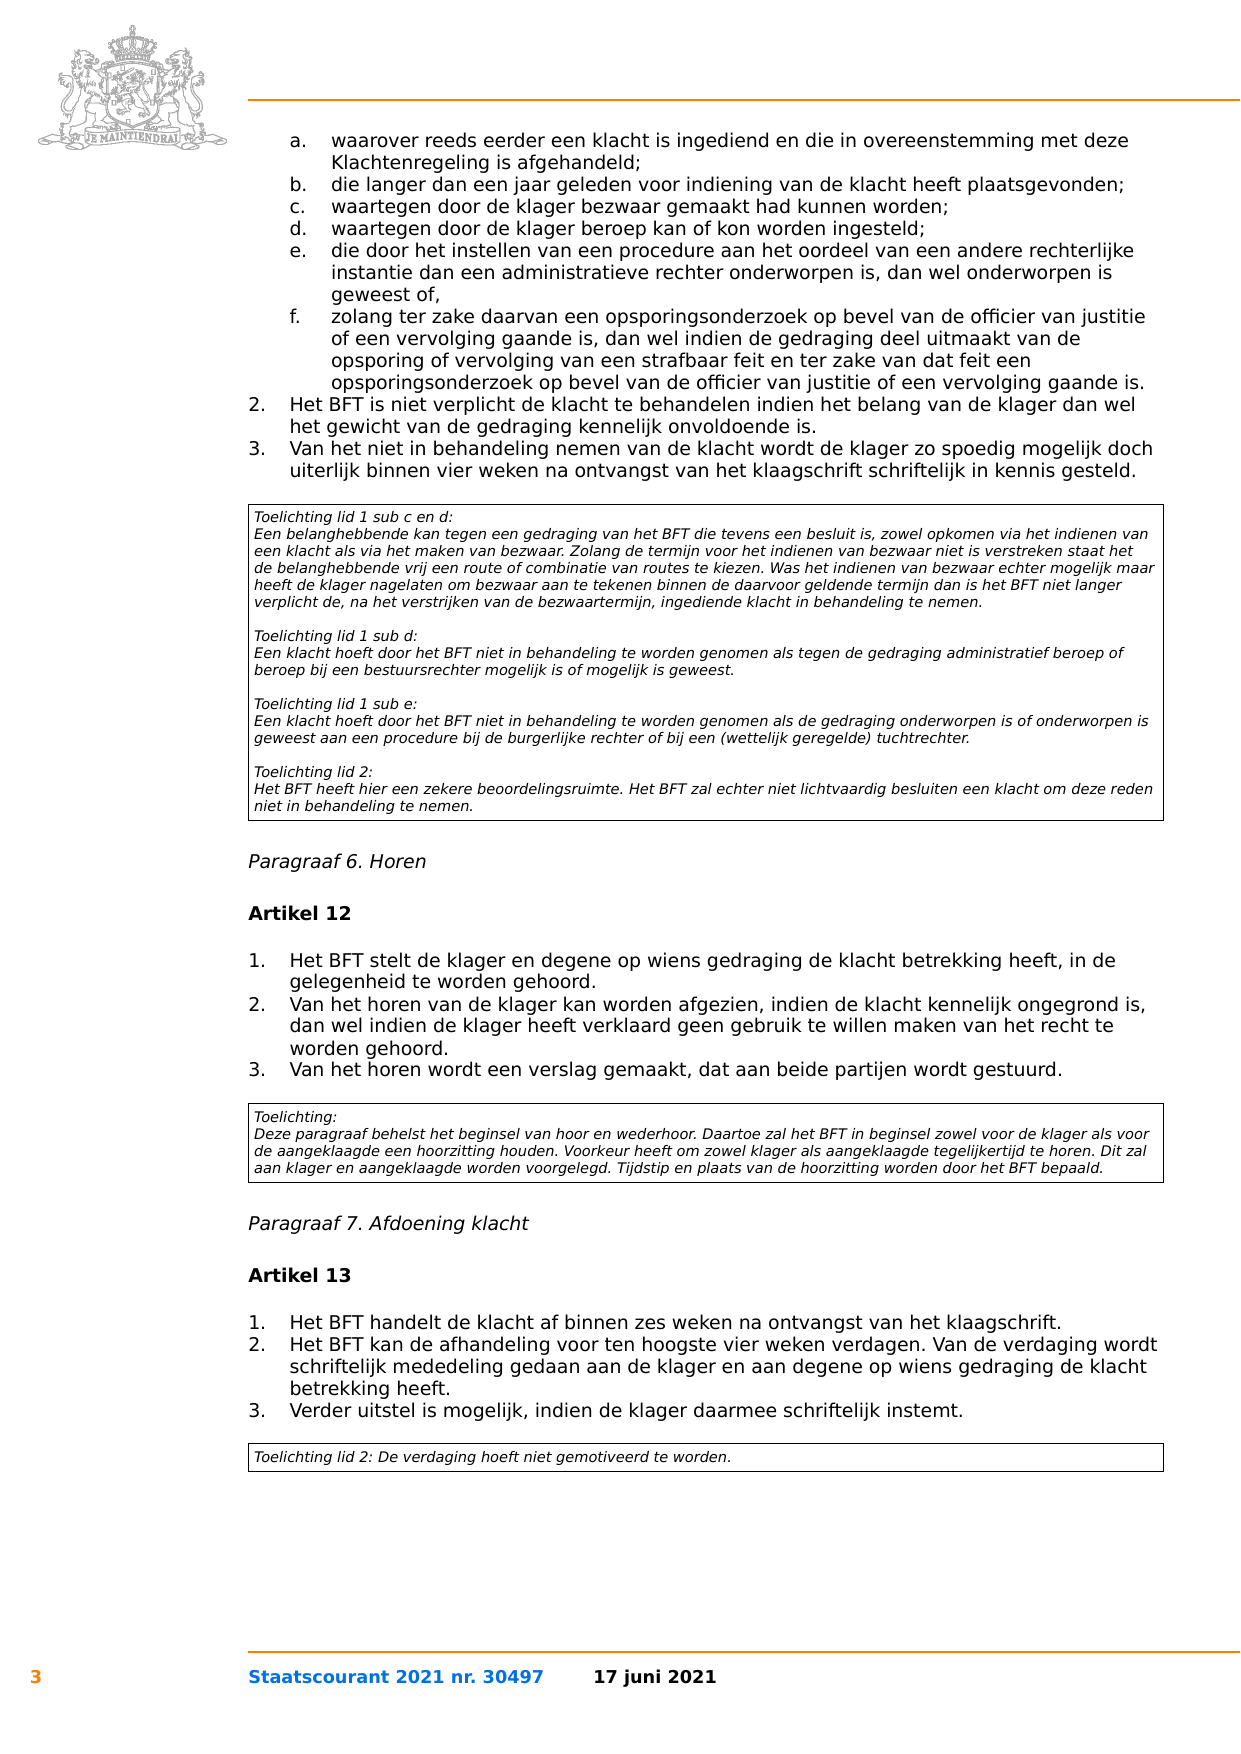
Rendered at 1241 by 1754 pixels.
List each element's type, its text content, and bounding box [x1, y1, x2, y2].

text 3. Verder uitstel is mogelijk, indien de klager daarmee schriftelijk instemt. [248, 1399, 1163, 1421]
text 2. Van het horen van de klager kan worden afgezien, indien de klacht kennelijk ongegrond is, dan wel indien de klager heeft verklaard geen gebruik te willen maken van het recht te worden gehoord. [248, 993, 1163, 1059]
table_cell Toelichting lid 2: Het BFT heeft hier een zekere beoordelingsruimte. Het BFT zal echter niet lichtvaardig besluiten een klacht om deze reden niet in behandeling te nemen. [249, 764, 1163, 819]
subtitle Artikel 12 [248, 902, 1163, 924]
text 2. Het BFT kan de afhandeling voor ten hoogste vier weken verdagen. Van de verdaging wordt schriftelijk mededeling gedaan aan de klager en aan degene op wiens gedraging de klacht betrekking heeft. [248, 1333, 1163, 1399]
text b. die langer dan een jaar geleden voor indiening van de klacht heeft plaatsgevonden; [289, 174, 1163, 196]
table_cell Toelichting lid 1 sub d: Een klacht hoeft door het BFT niet in behandeling te worden genomen als tegen de gedraging administratief beroep of beroep bij een bestuursrechter mogelijk is of mogelijk is geweest. [249, 628, 1163, 679]
text f. zolang ter zake daarvan een opsporingsonderzoek op bevel van de officier van justitie of een vervolging gaande is, dan wel indien de gedraging deel uitmaakt van de opsporing of vervolging van een strafbaar feit en ter zake van dat feit een opsporingsonderzoek op bevel van de officier van justitie of een vervolging gaande is. [289, 306, 1163, 394]
table_header Toelichting lid 2: De verdaging hoeft niet gemotiveerd te worden. [249, 1444, 1163, 1471]
subtitle Paragraaf 7. Afdoening klacht [248, 1213, 1163, 1234]
text 1. Het BFT stelt de klager en degene op wiens gedraging de klacht betrekking heeft, in de gelegenheid te worden gehoord. [248, 949, 1163, 993]
text 1. Het BFT handelt de klacht af binnen zes weken na ontvangst van het klaagschrift. [248, 1312, 1163, 1333]
subtitle Artikel 13 [248, 1264, 1163, 1287]
text 2. Het BFT is niet verplicht de klacht te behandelen indien het belang van de klager dan wel het gewicht van de gedraging kennelijk onvoldoende is. [248, 394, 1163, 438]
text 3. Van het horen wordt een verslag gemaakt, dat aan beide partijen wordt gestuurd. [248, 1059, 1163, 1081]
subtitle Paragraaf 6. Horen [248, 851, 1163, 872]
table_header Toelichting: Deze paragraaf behelst het beginsel van hoor en wederhoor. Daartoe zal het BFT in beginsel zowel voor de klager als voor de aangeklaagde een hoorzitting houden. Voorkeur heeft om zowel klager als aangeklaagde tegelijkertijd te horen. Dit zal aan klager en aangeklaagde worden voorgelegd. Tijdstip en plaats van de hoorzitting worden door het BFT bepaald. [249, 1104, 1163, 1182]
table_cell [249, 747, 1163, 764]
text 3. Van het niet in behandeling nemen van de klacht wordt de klager zo spoedig mogelijk doch uiterlijk binnen vier weken na ontvangst van het klaagschrift schriftelijk in kennis gesteld. [248, 438, 1163, 482]
text a. waarover reeds eerder een klacht is ingediend en die in overeenstemming met deze Klachtenregeling is afgehandeld; [289, 130, 1163, 174]
text d. waartegen door de klager beroep kan of kon worden ingesteld; [289, 218, 1163, 240]
table_header Toelichting lid 1 sub c en d: Een belanghebbende kan tegen een gedraging van het BFT die tevens een besluit is, zowel opkomen via het indienen van een klacht als via het maken van bezwaar. Zolang de termijn voor het indienen van bezwaar niet is verstreken staat het de belanghebbende vrij een route of combinatie van routes te kiezen. Was het indienen van bezwaar echter mogelijk maar heeft de klager nagelaten om bezwaar aan te tekenen binnen de daarvoor geldende termijn dan is het BFT niet langer verplicht de, na het verstrijken van de bezwaartermijn, ingediende klacht in behandeling te nemen. [249, 505, 1163, 611]
table_cell Toelichting lid 1 sub e: Een klacht hoeft door het BFT niet in behandeling te worden genomen als de gedraging onderworpen is of onderworpen is geweest aan een procedure bij de burgerlijke rechter of bij een (wettelijk geregelde) tuchtrechter. [249, 696, 1163, 747]
text c. waartegen door de klager bezwaar gemaakt had kunnen worden; [289, 196, 1163, 218]
table_cell [249, 611, 1163, 628]
picture [38, 25, 227, 150]
text e. die door het instellen van een procedure aan het oordeel van een andere rechterlijke instantie dan een administratieve rechter onderworpen is, dan wel onderworpen is geweest of, [289, 240, 1163, 306]
table_cell [249, 679, 1163, 696]
